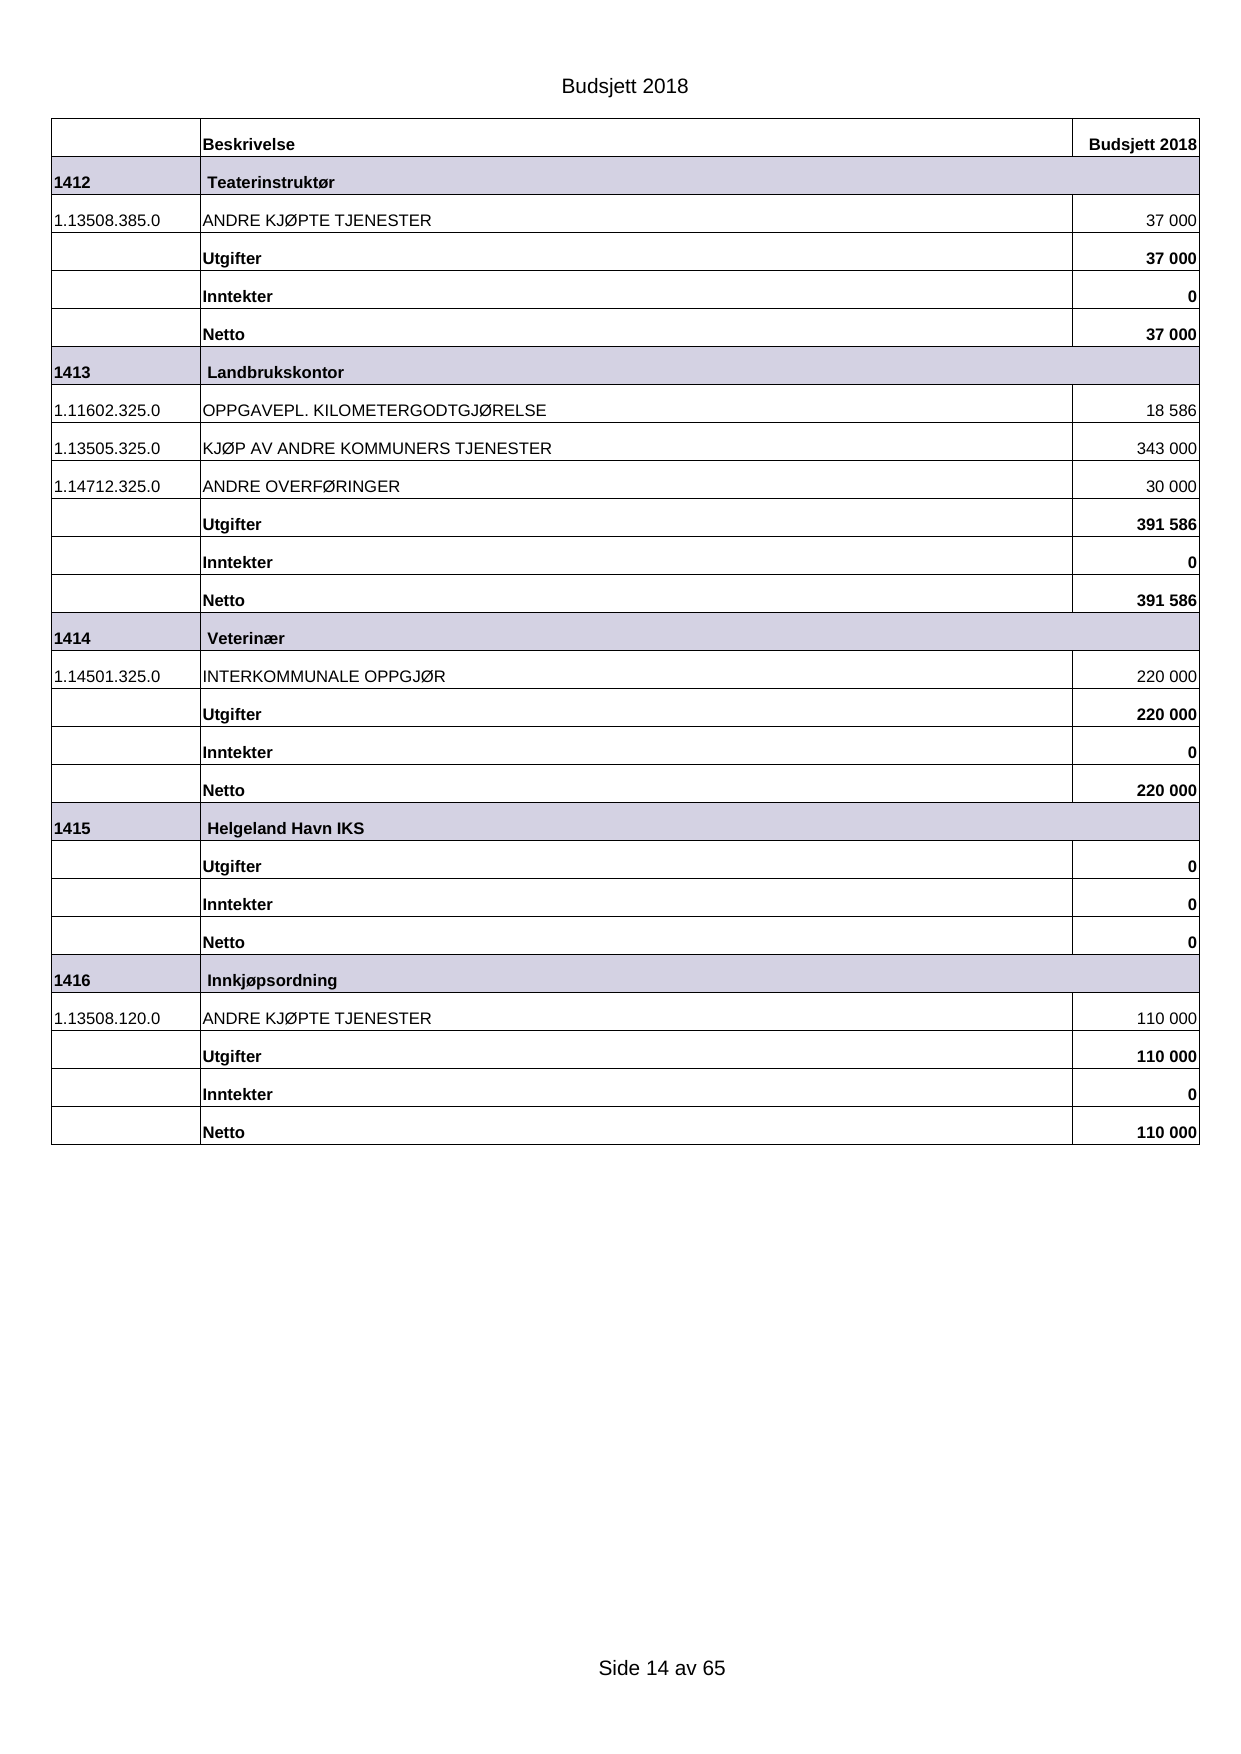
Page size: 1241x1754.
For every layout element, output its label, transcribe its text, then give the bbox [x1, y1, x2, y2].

table_header - [52, 119, 200, 156]
table_cell 220 000 [1073, 651, 1199, 688]
table_cell Utgifter [201, 499, 1072, 536]
table_cell Utgifter [201, 841, 1072, 878]
table_cell Inntekter [201, 537, 1072, 574]
table_cell 37 000 [1073, 195, 1199, 232]
table_cell - [52, 1031, 200, 1068]
table_cell Netto [201, 309, 1072, 346]
table_cell Utgifter [201, 1031, 1072, 1068]
table_cell 37 000 [1073, 309, 1199, 346]
table_cell 0 [1073, 879, 1199, 916]
table_cell 1.14501.325.0 [52, 651, 200, 688]
table_cell Inntekter [201, 727, 1072, 764]
table_cell 110 000 [1073, 1031, 1199, 1068]
table_cell 0 [1073, 917, 1199, 954]
table_cell 30 000 [1073, 461, 1199, 498]
table_cell 1.11602.325.0 [52, 385, 200, 422]
table_cell - [52, 917, 200, 954]
table_cell 0 [1073, 537, 1199, 574]
table_cell Inntekter [201, 879, 1072, 916]
table_cell - [52, 499, 200, 536]
table_cell Landbrukskontor [201, 347, 1199, 384]
table_cell Veterinær [201, 613, 1199, 650]
table_cell 220 000 [1073, 689, 1199, 726]
table_cell 1.13508.385.0 [52, 195, 200, 232]
table_cell Helgeland Havn IKS [201, 803, 1199, 840]
table_cell - [52, 765, 200, 802]
table_cell Inntekter [201, 271, 1072, 308]
table_cell - [52, 309, 200, 346]
table_cell - [52, 233, 200, 270]
table_cell 1414 [52, 613, 200, 650]
table_cell Netto [201, 575, 1072, 612]
table_cell 18 586 [1073, 385, 1199, 422]
table_cell 391 586 [1073, 499, 1199, 536]
table_cell 0 [1073, 841, 1199, 878]
table_cell - [52, 727, 200, 764]
table_cell 1415 [52, 803, 200, 840]
table_cell 0 [1073, 271, 1199, 308]
table_cell Utgifter [201, 689, 1072, 726]
table_cell Inntekter [201, 1069, 1072, 1106]
table_cell 110 000 [1073, 1107, 1199, 1144]
table_cell Netto [201, 917, 1072, 954]
table_cell 343 000 [1073, 423, 1199, 460]
table_header Beskrivelse [201, 119, 1072, 156]
table_cell 0 [1073, 1069, 1199, 1106]
table_cell ANDRE OVERFØRINGER [201, 461, 1072, 498]
table_cell 1412 [52, 157, 200, 194]
table_cell - [52, 271, 200, 308]
table_cell 37 000 [1073, 233, 1199, 270]
table_cell 1.13505.325.0 [52, 423, 200, 460]
table_cell INTERKOMMUNALE OPPGJØR [201, 651, 1072, 688]
table_cell 110 000 [1073, 993, 1199, 1030]
table_cell Utgifter [201, 233, 1072, 270]
table_cell 1.14712.325.0 [52, 461, 200, 498]
table_cell - [52, 879, 200, 916]
table_cell Teaterinstruktør [201, 157, 1199, 194]
table_cell Netto [201, 1107, 1072, 1144]
table_cell Netto [201, 765, 1072, 802]
table_cell - [52, 575, 200, 612]
table_cell - [52, 1069, 200, 1106]
table_cell 0 [1073, 727, 1199, 764]
table_cell 391 586 [1073, 575, 1199, 612]
table_cell - [52, 689, 200, 726]
table_cell - [52, 537, 200, 574]
table_cell - [52, 841, 200, 878]
table_cell 1.13508.120.0 [52, 993, 200, 1030]
table_cell 1416 [52, 955, 200, 992]
table_cell OPPGAVEPL. KILOMETERGODTGJØRELSE [201, 385, 1072, 422]
table_cell ANDRE KJØPTE TJENESTER [201, 993, 1072, 1030]
table_header Budsjett 2018 [1073, 119, 1199, 156]
table_cell KJØP AV ANDRE KOMMUNERS TJENESTER [201, 423, 1072, 460]
table_cell Innkjøpsordning [201, 955, 1199, 992]
table_cell 1413 [52, 347, 200, 384]
table_cell - [52, 1107, 200, 1144]
table_cell 220 000 [1073, 765, 1199, 802]
table_cell ANDRE KJØPTE TJENESTER [201, 195, 1072, 232]
